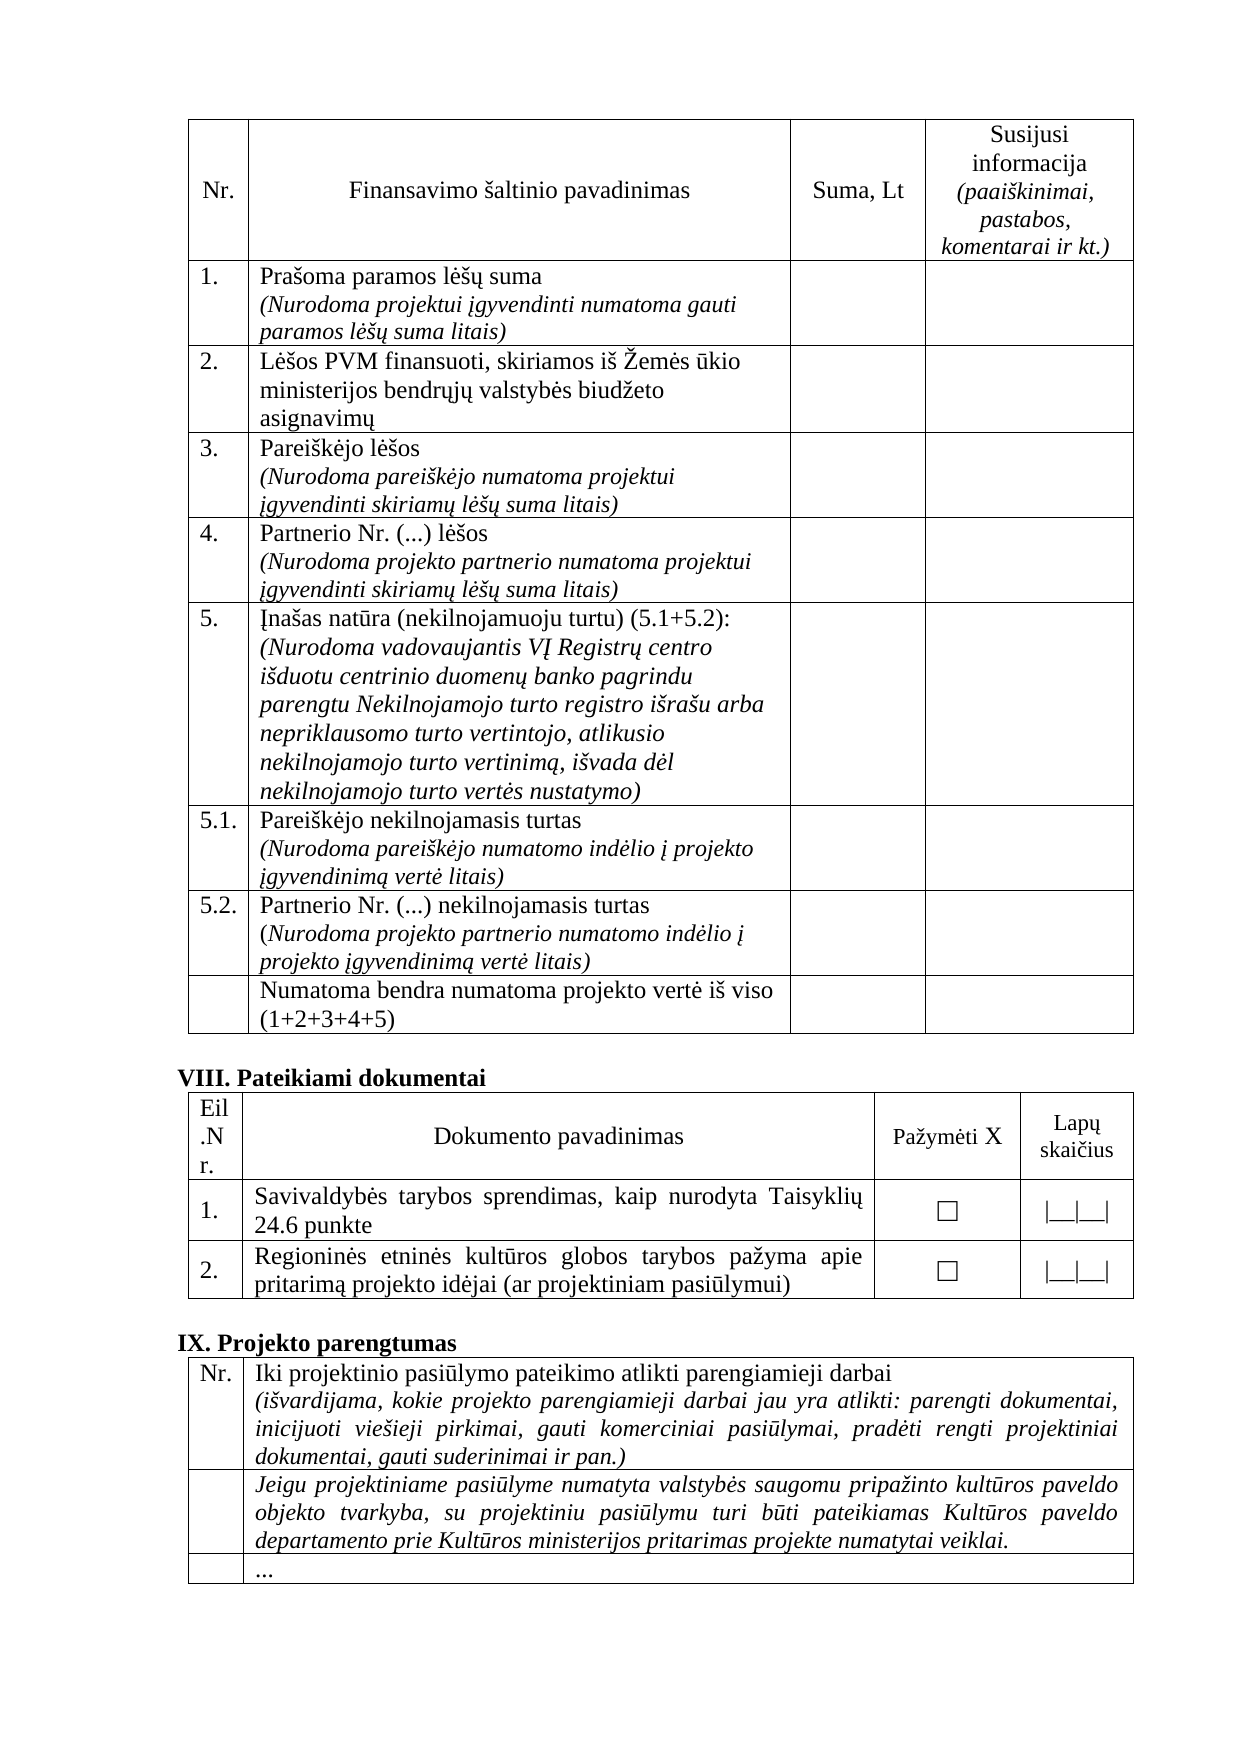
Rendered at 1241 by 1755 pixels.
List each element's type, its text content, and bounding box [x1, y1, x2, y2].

table_header Pažymėti X [875, 1093, 1020, 1179]
table_cell [791, 976, 925, 1033]
table_cell [791, 518, 925, 602]
table_cell 5.1. [189, 806, 248, 889]
table_cell [791, 603, 925, 804]
table_cell Pareiškėjo nekilnojamasis turtas (Nurodoma pareiškėjo numatomo indėlio į projekto įgyvendinimą vertė litais) [249, 806, 790, 889]
table_cell [926, 976, 1133, 1033]
table_cell Lėšos PVM finansuoti, skiriamos iš Žemės ūkio ministerijos bendrųjų valstybės biudžeto asignavimų [249, 346, 790, 432]
text IX. Projekto parengtumas [177, 1328, 1122, 1357]
table_cell [791, 433, 925, 517]
table_cell [926, 346, 1133, 432]
table_cell [189, 976, 248, 1033]
table_cell [189, 1554, 243, 1583]
text VIII. Pateikiami dokumentai [177, 1063, 1122, 1092]
table_cell 5. [189, 603, 248, 804]
table_header Nr. [189, 1358, 243, 1469]
table_cell 2. [189, 1241, 242, 1298]
table_header Finansavimo šaltinio pavadinimas [249, 120, 790, 260]
table_cell Partnerio Nr. (...) nekilnojamasis turtas (Nurodoma projekto partnerio numatomo indėlio į projekto įgyvendinimą vertė litais) [249, 891, 790, 974]
table_header Lapų skaičius [1021, 1093, 1133, 1179]
table_cell □ [875, 1180, 1020, 1240]
table_cell |__|__| [1021, 1180, 1133, 1240]
table_cell 4. [189, 518, 248, 602]
table_header Nr. [189, 120, 248, 260]
table_header Susijusi informacija (paaiškinimai, pastabos, komentarai ir kt.) [926, 120, 1133, 260]
table_header Iki projektinio pasiūlymo pateikimo atlikti parengiamieji darbai (išvardijama, kokie projekto parengiamieji darbai jau yra atlikti: parengti dokumentai, inicijuoti viešieji pirkimai, gauti komerciniai pasiūlymai, pradėti rengti projektiniai dokumentai, gauti suderinimai ir pan.) [244, 1358, 1133, 1469]
table_cell |__|__| [1021, 1241, 1133, 1298]
table_cell 2. [189, 346, 248, 432]
table_cell [791, 346, 925, 432]
table_cell [926, 518, 1133, 602]
table_cell [189, 1470, 243, 1553]
table_cell [791, 261, 925, 345]
table_cell Prašoma paramos lėšų suma (Nurodoma projektui įgyvendinti numatoma gauti paramos lėšų suma litais) [249, 261, 790, 345]
table_cell [926, 433, 1133, 517]
table_cell 1. [189, 1180, 242, 1240]
table_cell □ [875, 1241, 1020, 1298]
table_cell Regioninės etninės kultūros globos tarybos pažyma apie pritarimą projekto idėjai (ar projektiniam pasiūlymui) [243, 1241, 874, 1298]
table_cell [926, 806, 1133, 889]
table_cell ... [244, 1554, 1133, 1583]
table_header Dokumento pavadinimas [243, 1093, 874, 1179]
table_header Suma, Lt [791, 120, 925, 260]
table_cell Įnašas natūra (nekilnojamuoju turtu) (5.1+5.2): (Nurodoma vadovaujantis VĮ Registrų centro išduotu centrinio duomenų banko pagrindu parengtu Nekilnojamojo turto registro išrašu arba nepriklausomo turto vertintojo, atlikusio nekilnojamojo turto vertinimą, išvada dėl nekilnojamojo turto vertės nustatymo) [249, 603, 790, 804]
table_cell 1. [189, 261, 248, 345]
table_cell [926, 603, 1133, 804]
table_cell [926, 891, 1133, 974]
table_cell 5.2. [189, 891, 248, 974]
table_cell 3. [189, 433, 248, 517]
table_cell Pareiškėjo lėšos (Nurodoma pareiškėjo numatoma projektui įgyvendinti skiriamų lėšų suma litais) [249, 433, 790, 517]
table_cell Jeigu projektiniame pasiūlyme numatyta valstybės saugomu pripažinto kultūros paveldo objekto tvarkyba, su projektiniu pasiūlymu turi būti pateikiamas Kultūros paveldo departamento prie Kultūros ministerijos pritarimas projekte numatytai veiklai. [244, 1470, 1133, 1553]
table_cell Savivaldybės tarybos sprendimas, kaip nurodyta Taisyklių 24.6 punkte [243, 1180, 874, 1240]
table_cell Numatoma bendra numatoma projekto vertė iš viso (1+2+3+4+5) [249, 976, 790, 1033]
table_header Eil.Nr. [189, 1093, 242, 1179]
table_cell [791, 806, 925, 889]
table_cell [926, 261, 1133, 345]
table_cell Partnerio Nr. (...) lėšos (Nurodoma projekto partnerio numatoma projektui įgyvendinti skiriamų lėšų suma litais) [249, 518, 790, 602]
table_cell [791, 891, 925, 974]
